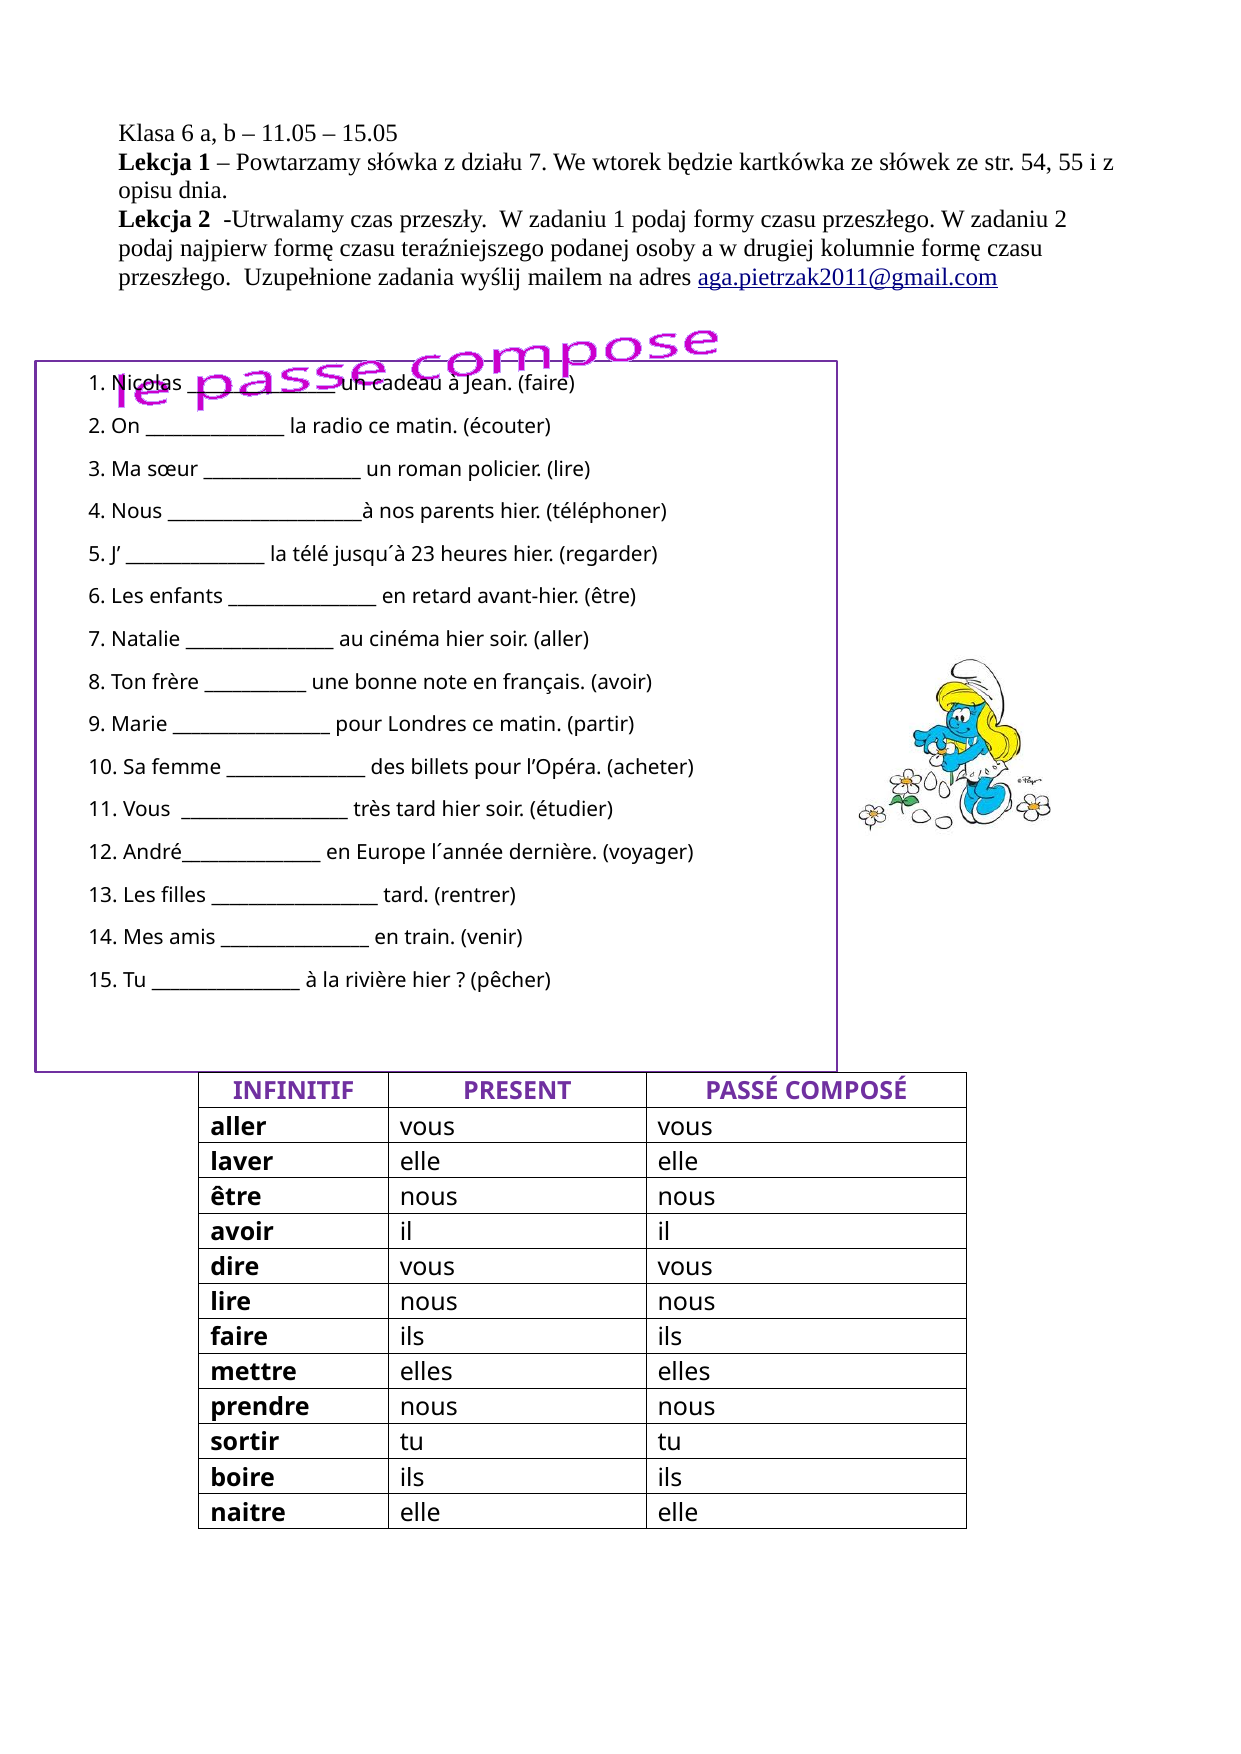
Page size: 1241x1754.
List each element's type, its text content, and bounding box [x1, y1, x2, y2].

table_header PRESENT [389, 1073, 646, 1107]
table_cell être [199, 1178, 388, 1212]
table_cell naitre [199, 1494, 388, 1528]
table_cell nous [389, 1389, 646, 1423]
table_cell prendre [199, 1389, 388, 1423]
table_cell elles [647, 1354, 966, 1388]
table_cell nous [389, 1284, 646, 1318]
table_cell tu [389, 1424, 646, 1458]
table_cell avoir [199, 1214, 388, 1247]
table_cell il [647, 1214, 966, 1247]
table_cell dire [199, 1249, 388, 1283]
table_cell vous [647, 1249, 966, 1283]
table_cell laver [199, 1143, 388, 1177]
table_cell elles [389, 1354, 646, 1388]
table_cell vous [389, 1249, 646, 1283]
table_cell vous [389, 1108, 646, 1142]
table_cell nous [389, 1178, 646, 1212]
table_header INFINITIF [199, 1073, 388, 1107]
table_cell ils [389, 1319, 646, 1353]
text Lekcja 2 -Utrwalamy czas przeszły. W zadaniu 1 podaj formy czasu przeszłego. W zadaniu 2 podaj najpierw formę czasu teraźniejszego podanej osoby a w drugiej kolumnie formę czasu przeszłego. Uzupełnione zadania wyślij mailem na adres aga.pietrzak2011@gmail.com [118, 204, 1122, 291]
table_cell vous [647, 1108, 966, 1142]
table_cell tu [647, 1424, 966, 1458]
picture [858, 647, 1051, 842]
text 1. Nicolas ________________ un cadeau à Jean. (faire) 2. On _______________ la radio ce matin. (écouter) [88, 368, 822, 439]
table_cell ils [647, 1319, 966, 1353]
table_cell nous [647, 1389, 966, 1423]
table_cell aller [199, 1108, 388, 1142]
table_cell il [389, 1214, 646, 1247]
text 15. Tu ________________ à la rivière hier ? (pêcher) [88, 965, 822, 993]
table_cell elle [647, 1143, 966, 1177]
table_cell ils [389, 1459, 646, 1493]
table_cell elle [389, 1494, 646, 1528]
table_cell elle [647, 1494, 966, 1528]
table_cell mettre [199, 1354, 388, 1388]
table_cell nous [647, 1178, 966, 1212]
table_cell faire [199, 1319, 388, 1353]
table_cell elle [389, 1143, 646, 1177]
text Klasa 6 a, b – 11.05 – 15.05 [118, 118, 1122, 147]
table_cell nous [647, 1284, 966, 1318]
text Lekcja 1 – Powtarzamy słówka z działu 7. We wtorek będzie kartkówka ze słówek ze str. 54, 55 i z opisu dnia. [118, 147, 1122, 204]
table_cell ils [647, 1459, 966, 1493]
table_header PASSÉ COMPOSÉ [647, 1073, 966, 1107]
table_cell sortir [199, 1424, 388, 1458]
text 9. Marie _________________ pour Londres ce matin. (partir) 10. Sa femme _______________ des billets pour l’Opéra. (acheter) 11. Vous __________________ très tard hier soir. (étudier) 12. André_______________ en Europe l´année dernière. (voyager) 13. Les filles __________________ tard. (rentrer) 14. Mes amis ________________ en train. (venir) [88, 709, 822, 951]
table_cell boire [199, 1459, 388, 1493]
table_cell lire [199, 1284, 388, 1318]
text 3. Ma sœur _________________ un roman policier. (lire) 4. Nous _____________________à nos parents hier. (téléphoner) 5. J’ _______________ la télé jusqu´à 23 heures hier. (regarder) 6. Les enfants ________________ en retard avant-hier. (être) 7. Natalie ________________ au cinéma hier soir. (aller) 8. Ton frère ___________ une bonne note en français. (avoir) [88, 454, 822, 695]
